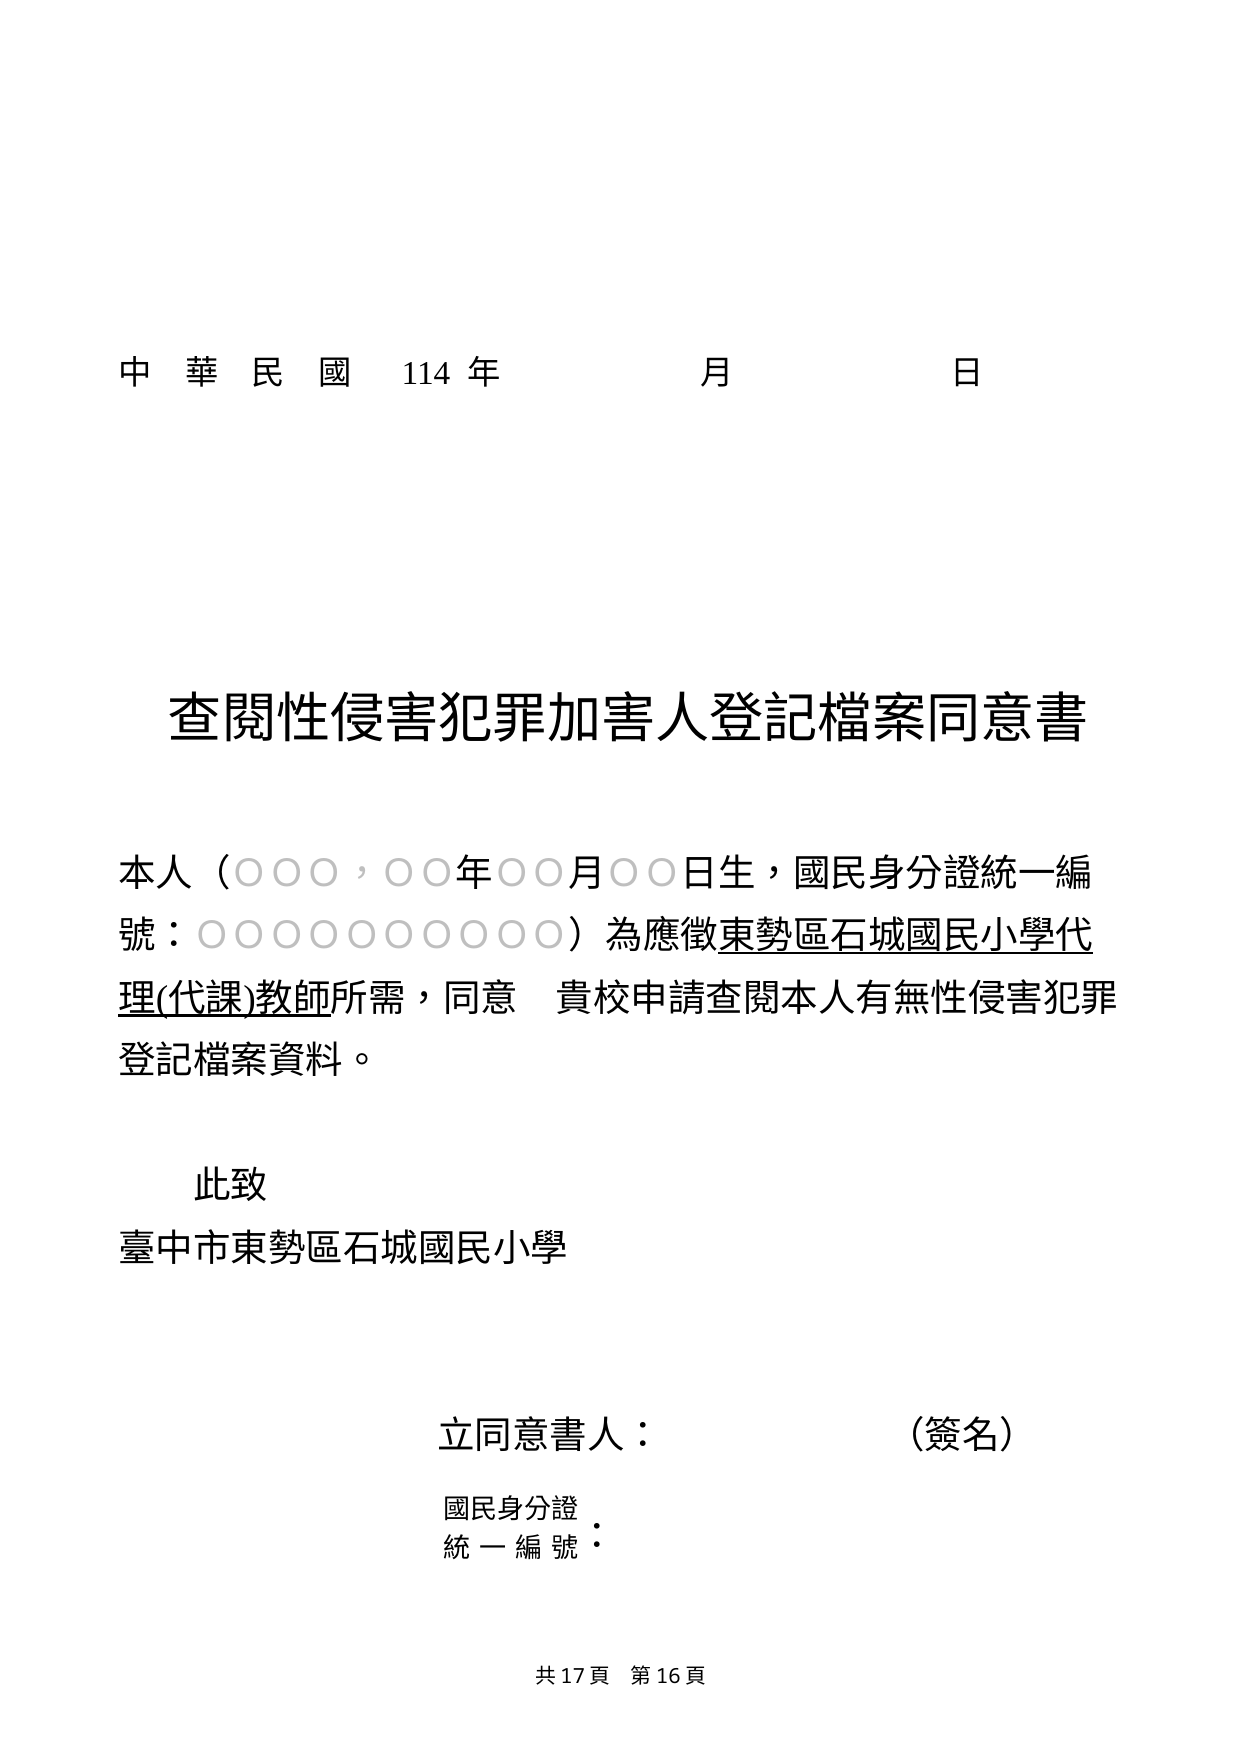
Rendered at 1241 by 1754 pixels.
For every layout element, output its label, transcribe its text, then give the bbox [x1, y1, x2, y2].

text 此致 [118, 1141, 1122, 1203]
text 本人（ＯＯＯ，ＯＯ年ＯＯ月ＯＯ日生，國民身分證統一編號：ＯＯＯＯＯＯＯＯＯＯ）為應徵東勢區石城國民小學代理(代課)教師所需，同意 貴校申請查閱本人有無性侵害犯罪登記檔案資料。 [118, 828, 1122, 1078]
text 立同意書人： （簽名） [118, 1391, 1122, 1453]
text 中 華 民 國 114 年 月 日 [118, 328, 1122, 391]
text 國民身分證統一編號： [118, 1453, 1122, 1578]
text 查閱性侵害犯罪加害人登記檔案同意書 [118, 641, 1138, 766]
text 臺中市東勢區石城國民小學 [118, 1203, 1122, 1266]
